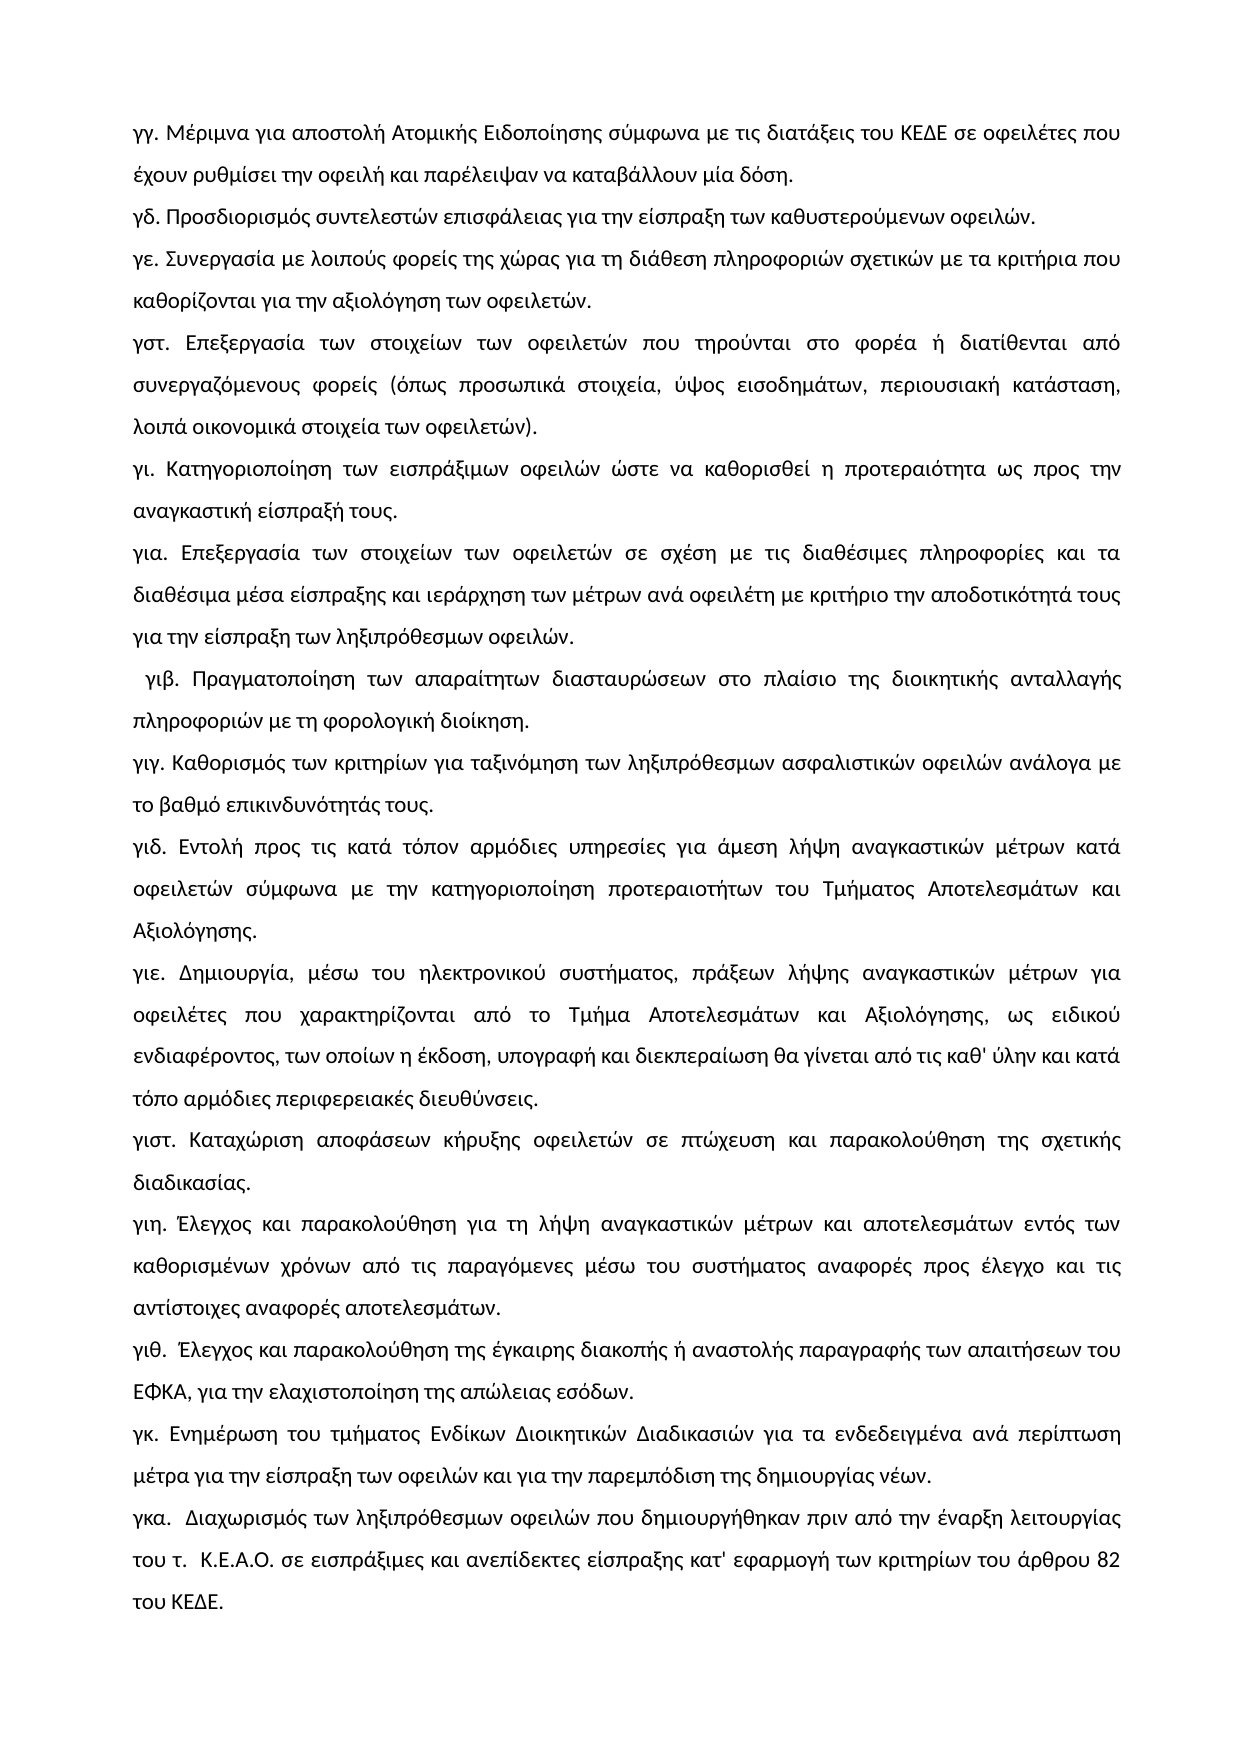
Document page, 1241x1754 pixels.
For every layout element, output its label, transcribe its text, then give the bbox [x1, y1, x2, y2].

text γε. Συνεργασία με λοιπούς φορείς της χώρας για τη διάθεση πληροφοριών σχετικών με τα κριτήρια που καθορίζονται για την αξιολόγηση των οφειλετών. [133, 244, 1122, 314]
text γστ. Επεξεργασία των στοιχείων των οφειλετών που τηρούνται στο φορέα ή διατίθενται από συνεργαζόμενους φορείς (όπως προσωπικά στοιχεία, ύψος εισοδημάτων, περιουσιακή κατάσταση, λοιπά οικονομικά στοιχεία των οφειλετών). [133, 328, 1122, 440]
text γιστ. Καταχώριση αποφάσεων κήρυξης οφειλετών σε πτώχευση και παρακολούθηση της σχετικής διαδικασίας. [133, 1126, 1122, 1196]
text γκ. Ενημέρωση του τμήματος Ενδίκων Διοικητικών Διαδικασιών για τα ενδεδειγμένα ανά περίπτωση μέτρα για την είσπραξη των οφειλών και για την παρεμπόδιση της δημιουργίας νέων. [133, 1419, 1122, 1489]
text γιβ. Πραγματοποίηση των απαραίτητων διασταυρώσεων στο πλαίσιο της διοικητικής ανταλλαγής πληροφοριών με τη φορολογική διοίκηση. [133, 664, 1122, 734]
text γι. Κατηγοριοποίηση των εισπράξιμων οφειλών ώστε να καθορισθεί η προτεραιότητα ως προς την αναγκαστική είσπραξή τους. [133, 454, 1122, 524]
text γιη. Έλεγχος και παρακολούθηση για τη λήψη αναγκαστικών μέτρων και αποτελεσμάτων εντός των καθορισμένων χρόνων από τις παραγόμενες μέσω του συστήματος αναφορές προς έλεγχο και τις αντίστοιχες αναφορές αποτελεσμάτων. [133, 1209, 1122, 1322]
text για. Επεξεργασία των στοιχείων των οφειλετών σε σχέση με τις διαθέσιμες πληροφορίες και τα διαθέσιμα μέσα είσπραξης και ιεράρχηση των μέτρων ανά οφειλέτη με κριτήριο την αποδοτικότητά τους για την είσπραξη των ληξιπρόθεσμων οφειλών. [133, 538, 1122, 650]
text γιε. Δημιουργία, μέσω του ηλεκτρονικού συστήματος, πράξεων λήψης αναγκαστικών μέτρων για οφειλέτες που χαρακτηρίζονται από το Τμήμα Αποτελεσμάτων και Αξιολόγησης, ως ειδικού ενδιαφέροντος, των οποίων η έκδοση, υπογραφή και διεκπεραίωση θα γίνεται από τις καθ' ύλην και κατά τόπο αρμόδιες περιφερειακές διευθύνσεις. [133, 958, 1122, 1112]
text γιθ. Έλεγχος και παρακολούθηση της έγκαιρης διακοπής ή αναστολής παραγραφής των απαιτήσεων του ΕΦΚΑ, για την ελαχιστοποίηση της απώλειας εσόδων. [133, 1336, 1122, 1406]
text γδ. Προσδιορισμός συντελεστών επισφάλειας για την είσπραξη των καθυστερούμενων οφειλών. [133, 202, 1122, 230]
text γιδ. Εντολή προς τις κατά τόπον αρμόδιες υπηρεσίες για άμεση λήψη αναγκαστικών μέτρων κατά οφειλετών σύμφωνα με την κατηγοριοποίηση προτεραιοτήτων του Τμήματος Αποτελεσμάτων και Αξιολόγησης. [133, 832, 1122, 944]
text γιγ. Καθορισμός των κριτηρίων για ταξινόμηση των ληξιπρόθεσμων ασφαλιστικών οφειλών ανάλογα με το βαθμό επικινδυνότητάς τους. [133, 748, 1122, 818]
text γγ. Μέριμνα για αποστολή Ατομικής Ειδοποίησης σύμφωνα με τις διατάξεις του ΚΕΔΕ σε οφειλέτες που έχουν ρυθμίσει την οφειλή και παρέλειψαν να καταβάλλουν μία δόση. [133, 118, 1122, 188]
text γκα. Διαχωρισμός των ληξιπρόθεσμων οφειλών που δημιουργήθηκαν πριν από την έναρξη λειτουργίας του τ. Κ.Ε.Α.Ο. σε εισπράξιμες και ανεπίδεκτες είσπραξης κατ' εφαρμογή των κριτηρίων του άρθρου 82 του ΚΕΔΕ. [133, 1503, 1122, 1615]
